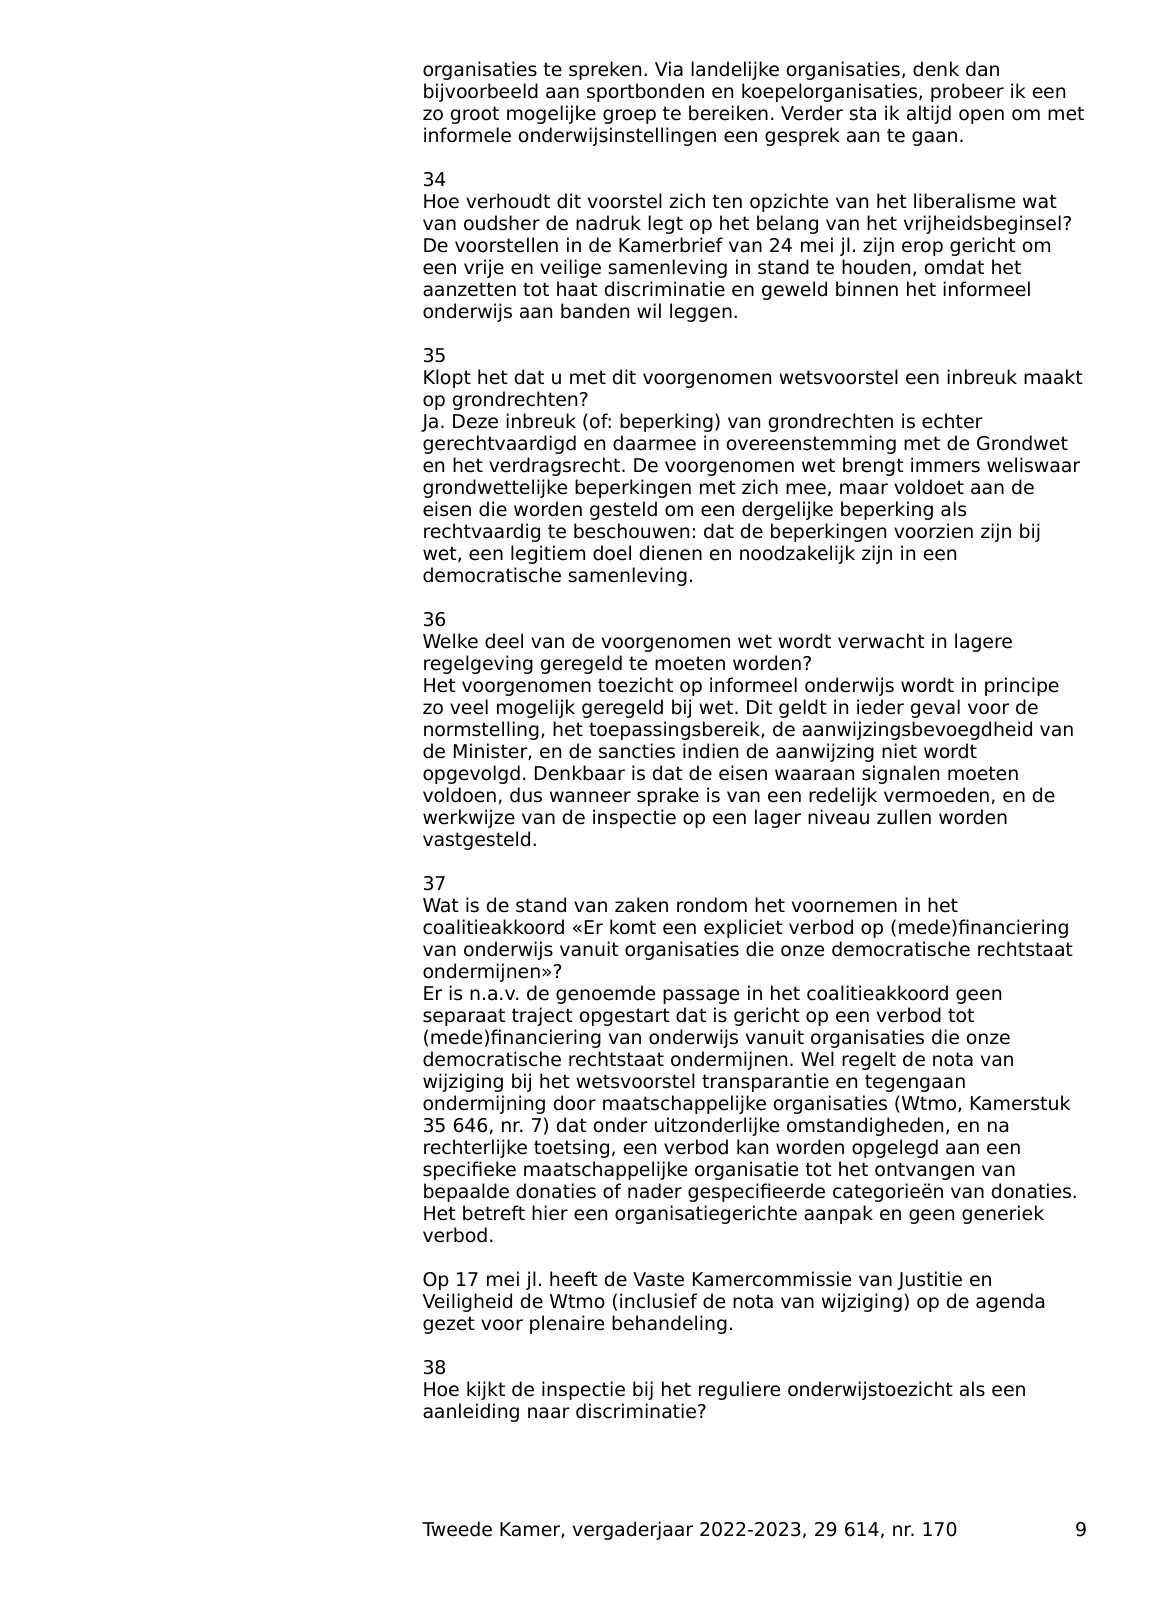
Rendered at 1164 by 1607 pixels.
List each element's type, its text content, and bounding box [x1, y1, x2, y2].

text Wat is de stand van zaken rondom het voornemen in het coalitieakkoord «Er komt een expliciet verbod op (mede)financiering van onderwijs vanuit organisaties die onze democratische rechtstaat ondermijnen»? [422, 895, 1087, 983]
text De voorstellen in de Kamerbrief van 24 mei jl. zijn erop gericht om een vrije en veilige samenleving in stand te houden, omdat het aanzetten tot haat discriminatie en geweld binnen het informeel onderwijs aan banden wil leggen. [422, 235, 1087, 323]
text 37 [422, 873, 1087, 895]
text 35 [422, 345, 1087, 367]
text 36 [422, 609, 1087, 631]
text Hoe kijkt de inspectie bij het reguliere onderwijstoezicht als een aanleiding naar discriminatie? [422, 1379, 1087, 1423]
text 34 [422, 169, 1087, 191]
text Hoe verhoudt dit voorstel zich ten opzichte van het liberalisme wat van oudsher de nadruk legt op het belang van het vrijheidsbeginsel? [422, 191, 1087, 235]
text Ja. Deze inbreuk (of: beperking) van grondrechten is echter gerechtvaardigd en daarmee in overeenstemming met de Grondwet en het verdragsrecht. De voorgenomen wet brengt immers weliswaar grondwettelijke beperkingen met zich mee, maar voldoet aan de eisen die worden gesteld om een dergelijke beperking als rechtvaardig te beschouwen: dat de beperkingen voorzien zijn bij wet, een legitiem doel dienen en noodzakelijk zijn in een democratische samenleving. [422, 411, 1087, 587]
text organisaties te spreken. Via landelijke organisaties, denk dan bijvoorbeeld aan sportbonden en koepelorganisaties, probeer ik een zo groot mogelijke groep te bereiken. Verder sta ik altijd open om met informele onderwijsinstellingen een gesprek aan te gaan. [422, 59, 1087, 147]
text Klopt het dat u met dit voorgenomen wetsvoorstel een inbreuk maakt op grondrechten? [422, 367, 1087, 411]
text 38 [422, 1357, 1087, 1379]
text Het voorgenomen toezicht op informeel onderwijs wordt in principe zo veel mogelijk geregeld bij wet. Dit geldt in ieder geval voor de normstelling, het toepassingsbereik, de aanwijzingsbevoegdheid van de Minister, en de sancties indien de aanwijzing niet wordt opgevolgd. Denkbaar is dat de eisen waaraan signalen moeten voldoen, dus wanneer sprake is van een redelijk vermoeden, en de werkwijze van de inspectie op een lager niveau zullen worden vastgesteld. [422, 675, 1087, 851]
text Er is n.a.v. de genoemde passage in het coalitieakkoord geen separaat traject opgestart dat is gericht op een verbod tot (mede)financiering van onderwijs vanuit organisaties die onze democratische rechtstaat ondermijnen. Wel regelt de nota van wijziging bij het wetsvoorstel transparantie en tegengaan ondermijning door maatschappelijke organisaties (Wtmo, Kamerstuk 35 646, nr. 7) dat onder uitzonderlijke omstandigheden, en na rechterlijke toetsing, een verbod kan worden opgelegd aan een specifieke maatschappelijke organisatie tot het ontvangen van bepaalde donaties of nader gespecifieerde categorieën van donaties. Het betreft hier een organisatiegerichte aanpak en geen generiek verbod. [422, 983, 1087, 1247]
text Welke deel van de voorgenomen wet wordt verwacht in lagere regelgeving geregeld te moeten worden? [422, 631, 1087, 675]
text Op 17 mei jl. heeft de Vaste Kamercommissie van Justitie en Veiligheid de Wtmo (inclusief de nota van wijziging) op de agenda gezet voor plenaire behandeling. [422, 1269, 1087, 1335]
